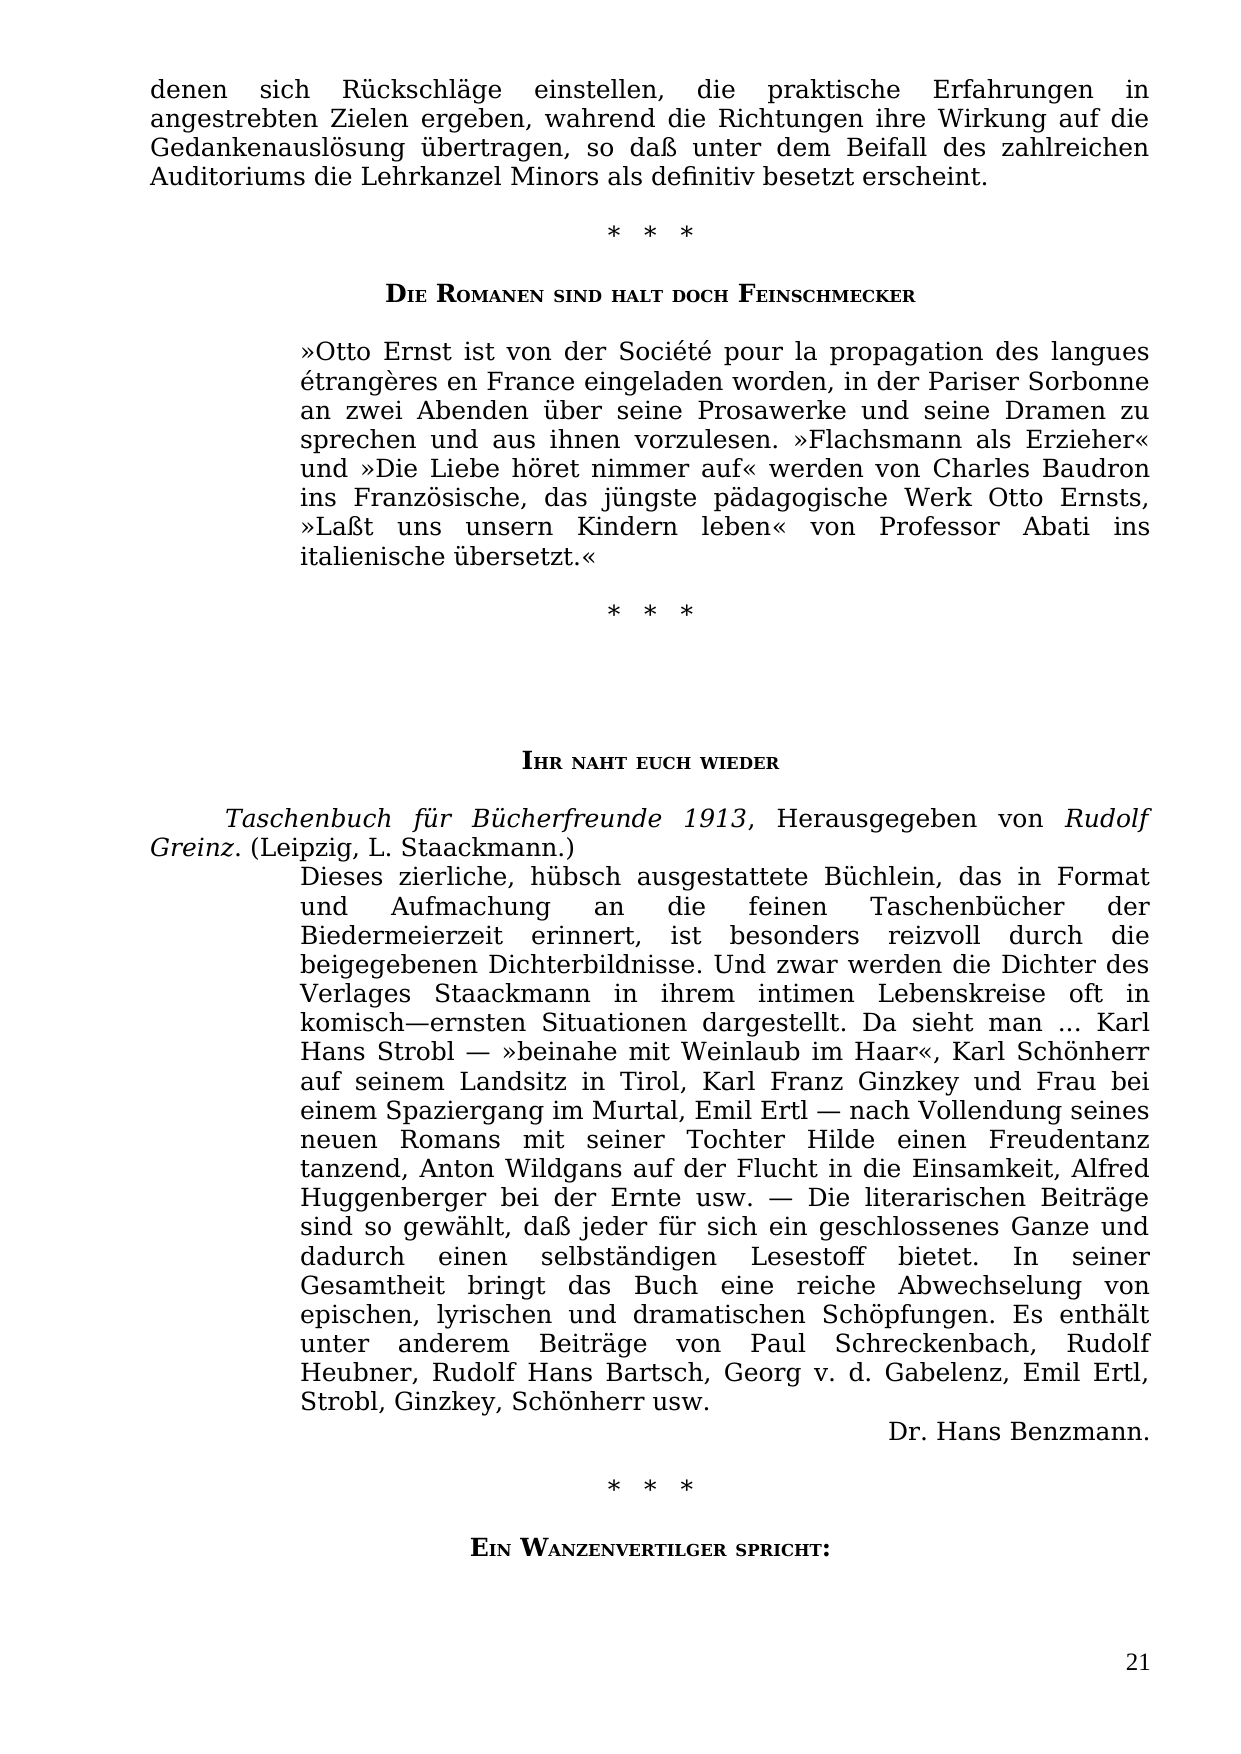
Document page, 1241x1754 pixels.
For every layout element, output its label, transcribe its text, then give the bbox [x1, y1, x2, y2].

text Ihr naht euch wieder [150, 717, 1151, 775]
text Dr. Hans Benzmann. [300, 1417, 1151, 1446]
text denen sich Rückschläge einstellen, die praktische Erfahrungen in angestrebten Zielen ergeben, wahrend die Richtungen ihre Wirkung auf die Gedankenauslösung übertragen, so daß unter dem Beifall des zahlreichen Auditoriums die Lehrkanzel Minors als definitiv besetzt erscheint. [150, 75, 1151, 192]
text Dieses zierliche, hübsch ausgestattete Büchlein, das in Format und Aufmachung an die feinen Taschenbücher der Biedermeierzeit erinnert, ist besonders reizvoll durch die beigegebenen Dichterbildnisse. Und zwar werden die Dichter des Verlages Staackmann in ihrem intimen Lebenskreise oft in komisch—ernsten Situationen dargestellt. Da sieht man ... Karl Hans Strobl — »beinahe mit Weinlaub im Haar«, Karl Schönherr auf seinem Landsitz in Tirol, Karl Franz Ginzkey und Frau bei einem Spaziergang im Murtal, Emil Ertl — nach Vollendung seines neuen Romans mit seiner Tochter Hilde einen Freudentanz tanzend, Anton Wildgans auf der Flucht in die Einsamkeit, Alfred Huggenberger bei der Ernte usw. — Die literarischen Beiträge sind so gewählt, daß jeder für sich ein geschlossenes Ganze und dadurch einen selbständigen Lesestoff bietet. In seiner Gesamtheit bringt das Buch eine reiche Abwechselung von epischen, lyrischen und dramatischen Schöpfungen. Es enthält unter anderem Beiträge von Paul Schreckenbach, Rudolf Heubner, Rudolf Hans Bartsch, Georg v. d. Gabelenz, Emil Ertl, Strobl, Ginzkey, Schönherr usw. [300, 862, 1151, 1417]
text Ein Wanzenvertilger spricht: [150, 1504, 1151, 1562]
text »Otto Ernst ist von der Société pour la propagation des langues étrangères en France eingeladen worden, in der Pariser Sorbonne an zwei Abenden über seine Prosawerke und seine Dramen zu sprechen und aus ihnen vorzulesen. »Flachsmann als Erzieher« und »Die Liebe höret nimmer auf« werden von Charles Baudron ins Französische, das jüngste pädagogische Werk Otto Ernsts, »Laßt uns unsern Kindern leben« von Professor Abati ins italienische übersetzt.« [300, 337, 1151, 571]
text * * * [150, 600, 1151, 629]
text * * * [150, 221, 1151, 250]
text Die Romanen sind halt doch Feinschmecker [150, 250, 1151, 308]
text * * * [150, 1475, 1151, 1504]
text Taschenbuch für Bücherfreunde 1913, Herausgegeben von Rudolf Greinz. (Leipzig, L. Staackmann.) [150, 804, 1151, 862]
